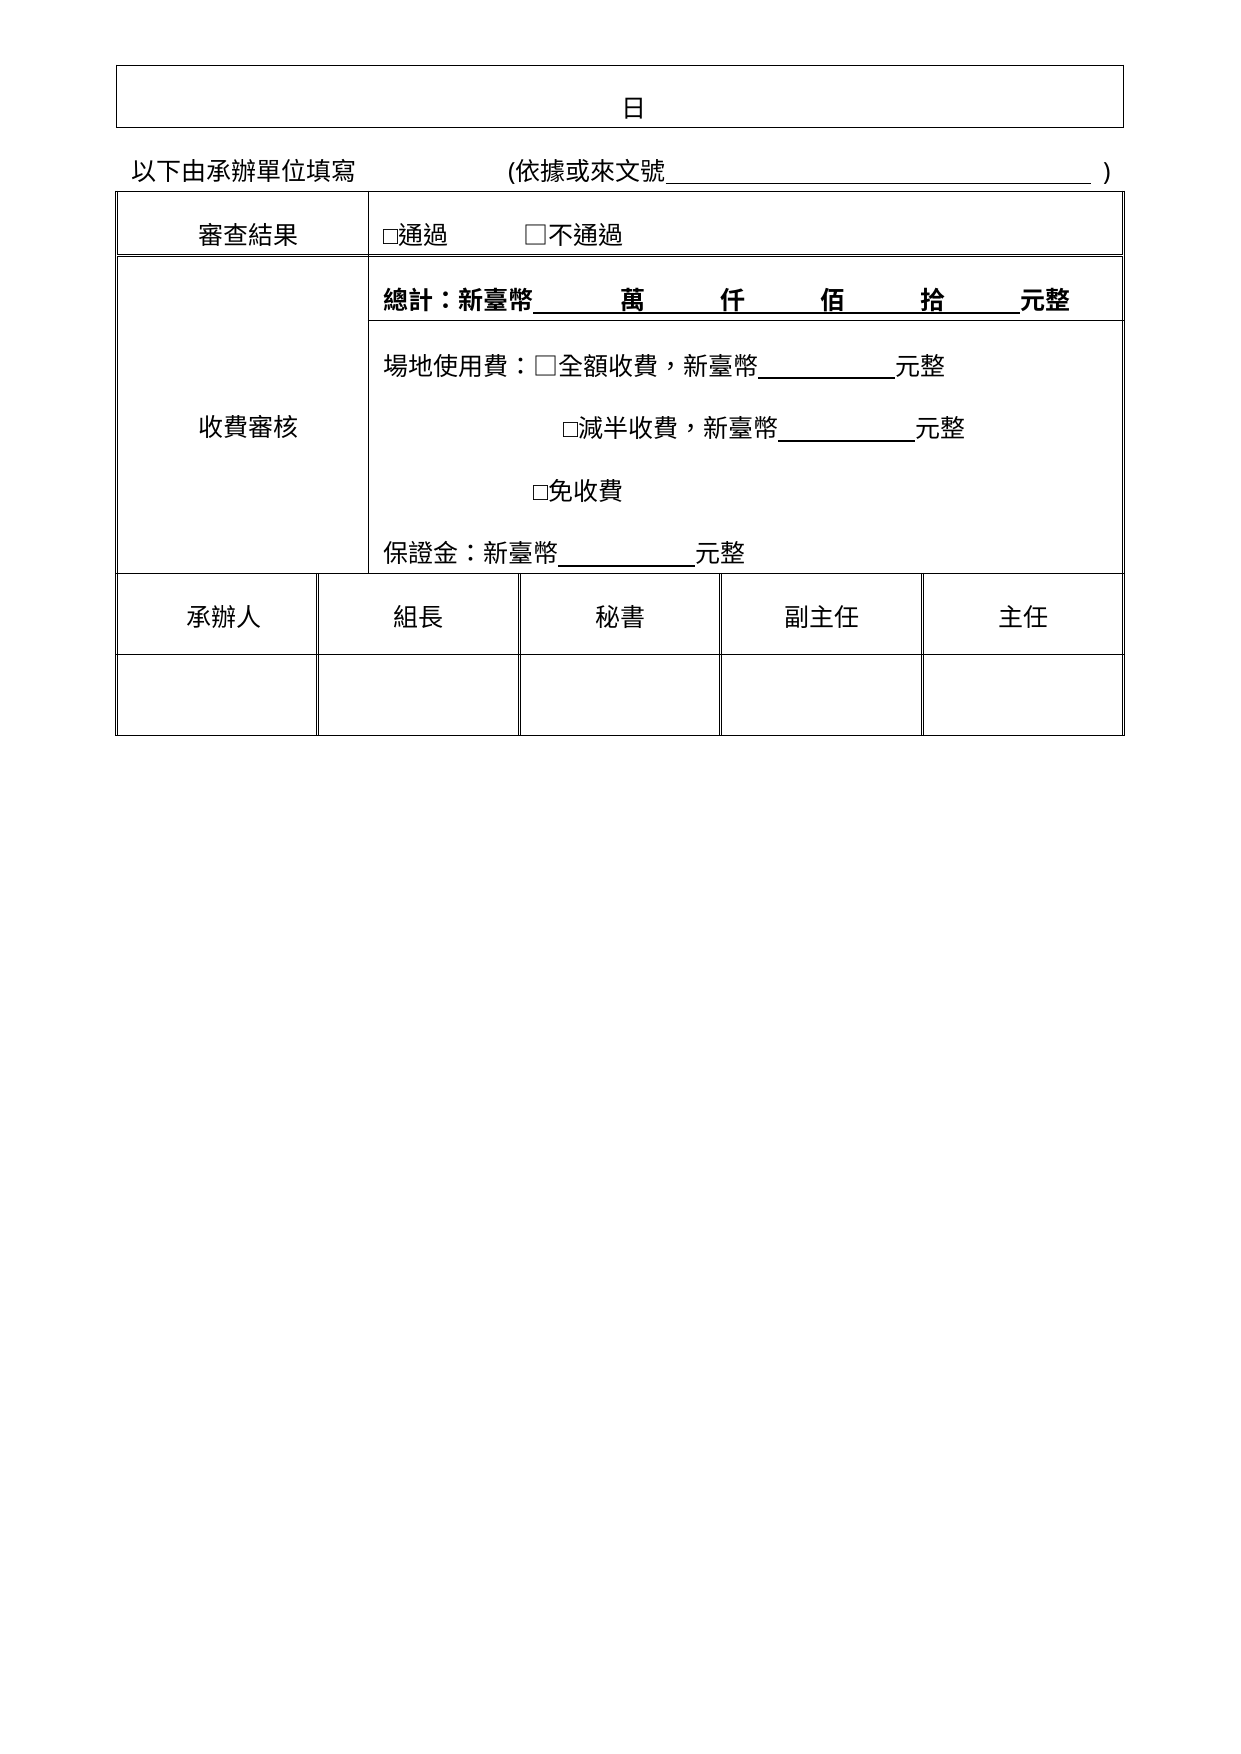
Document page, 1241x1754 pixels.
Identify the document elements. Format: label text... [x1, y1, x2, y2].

table_cell [521, 655, 719, 735]
table_cell 主任 [924, 574, 1122, 654]
table_cell 日 [620, 66, 1123, 127]
table_cell [117, 66, 620, 127]
table_cell □通過 □不通過 [369, 192, 1122, 254]
table_cell 以下由承辦單位填寫 [117, 128, 458, 191]
table_cell 承辦人 [118, 574, 316, 654]
table_cell 組長 [319, 574, 518, 654]
table_cell 副主任 [722, 574, 921, 654]
table_cell [722, 655, 921, 735]
table_cell [924, 655, 1122, 735]
table_cell 收費審核 [118, 257, 368, 573]
table_cell 總計：新臺幣 萬 仟 佰 拾 元整 [369, 257, 1122, 320]
table_cell 審查結果 [118, 192, 368, 254]
table_cell (依據或來文號 ) [458, 128, 1124, 191]
table_cell 秘書 [521, 574, 719, 654]
table_cell [118, 655, 316, 735]
table_cell [319, 655, 518, 735]
table_cell 場地使用費：□全額收費，新臺幣 元整 □減半收費，新臺幣 元整 □免收費 保證金：新臺幣 元整 [369, 321, 1122, 573]
